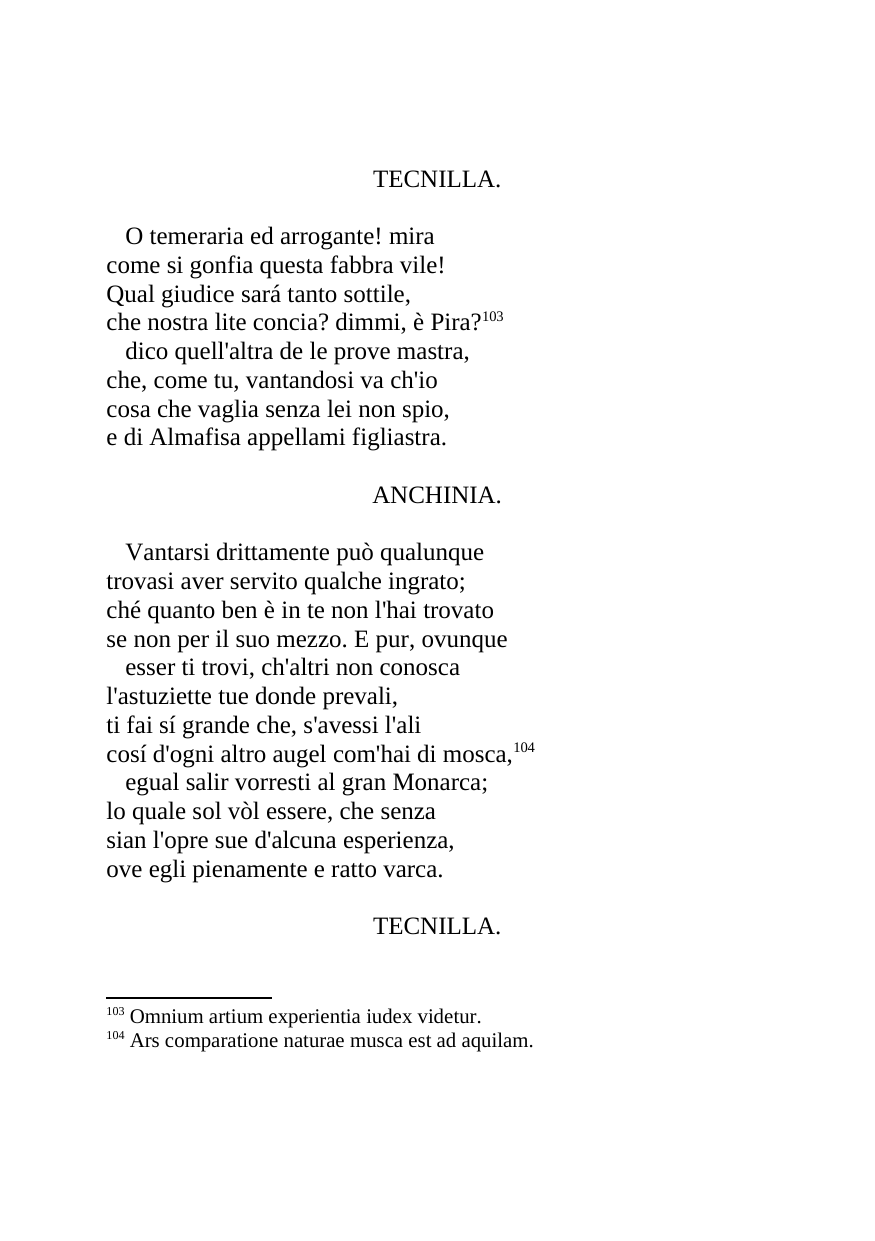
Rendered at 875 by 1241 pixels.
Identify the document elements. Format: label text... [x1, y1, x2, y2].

text TECNILLA. [106, 911, 768, 940]
text ché quanto ben è in te non l'hai trovato [106, 595, 768, 624]
text O temeraria ed arrogante! mira [125, 221, 768, 250]
text ANCHINIA. [106, 480, 768, 509]
text esser ti trovi, ch'altri non conosca [125, 652, 768, 681]
text lo quale sol vòl essere, che senza [106, 796, 768, 825]
text ti fai sí grande che, s'avessi l'ali [106, 710, 768, 739]
text TECNILLA. [106, 164, 768, 192]
text Omnium artium experientia iudex videtur. [106, 1004, 768, 1028]
text cosa che vaglia senza lei non spio, [106, 394, 768, 422]
text che, come tu, vantandosi va ch'io [106, 365, 768, 394]
text Ars comparatione naturae musca est ad aquilam. [106, 1028, 768, 1052]
text sian l'opre sue d'alcuna esperienza, [106, 825, 768, 854]
text cosí d'ogni altro augel com'hai di mosca, [106, 739, 768, 767]
text Vantarsi drittamente può qualunque [125, 537, 768, 566]
text dico quell'altra de le prove mastra, [125, 336, 768, 365]
text egual salir vorresti al gran Monarca; [125, 767, 768, 796]
text ove egli pienamente e ratto varca. [106, 854, 768, 882]
text Qual giudice sará tanto sottile, [106, 279, 768, 307]
text trovasi aver servito qualche ingrato; [106, 566, 768, 595]
text che nostra lite concia? dimmi, è Pira? [106, 307, 768, 336]
text e di Almafisa appellami figliastra. [106, 422, 768, 451]
text come si gonfia questa fabbra vile! [106, 250, 768, 279]
text se non per il suo mezzo. E pur, ovunque [106, 624, 768, 652]
text l'astuziette tue donde prevali, [106, 681, 768, 710]
